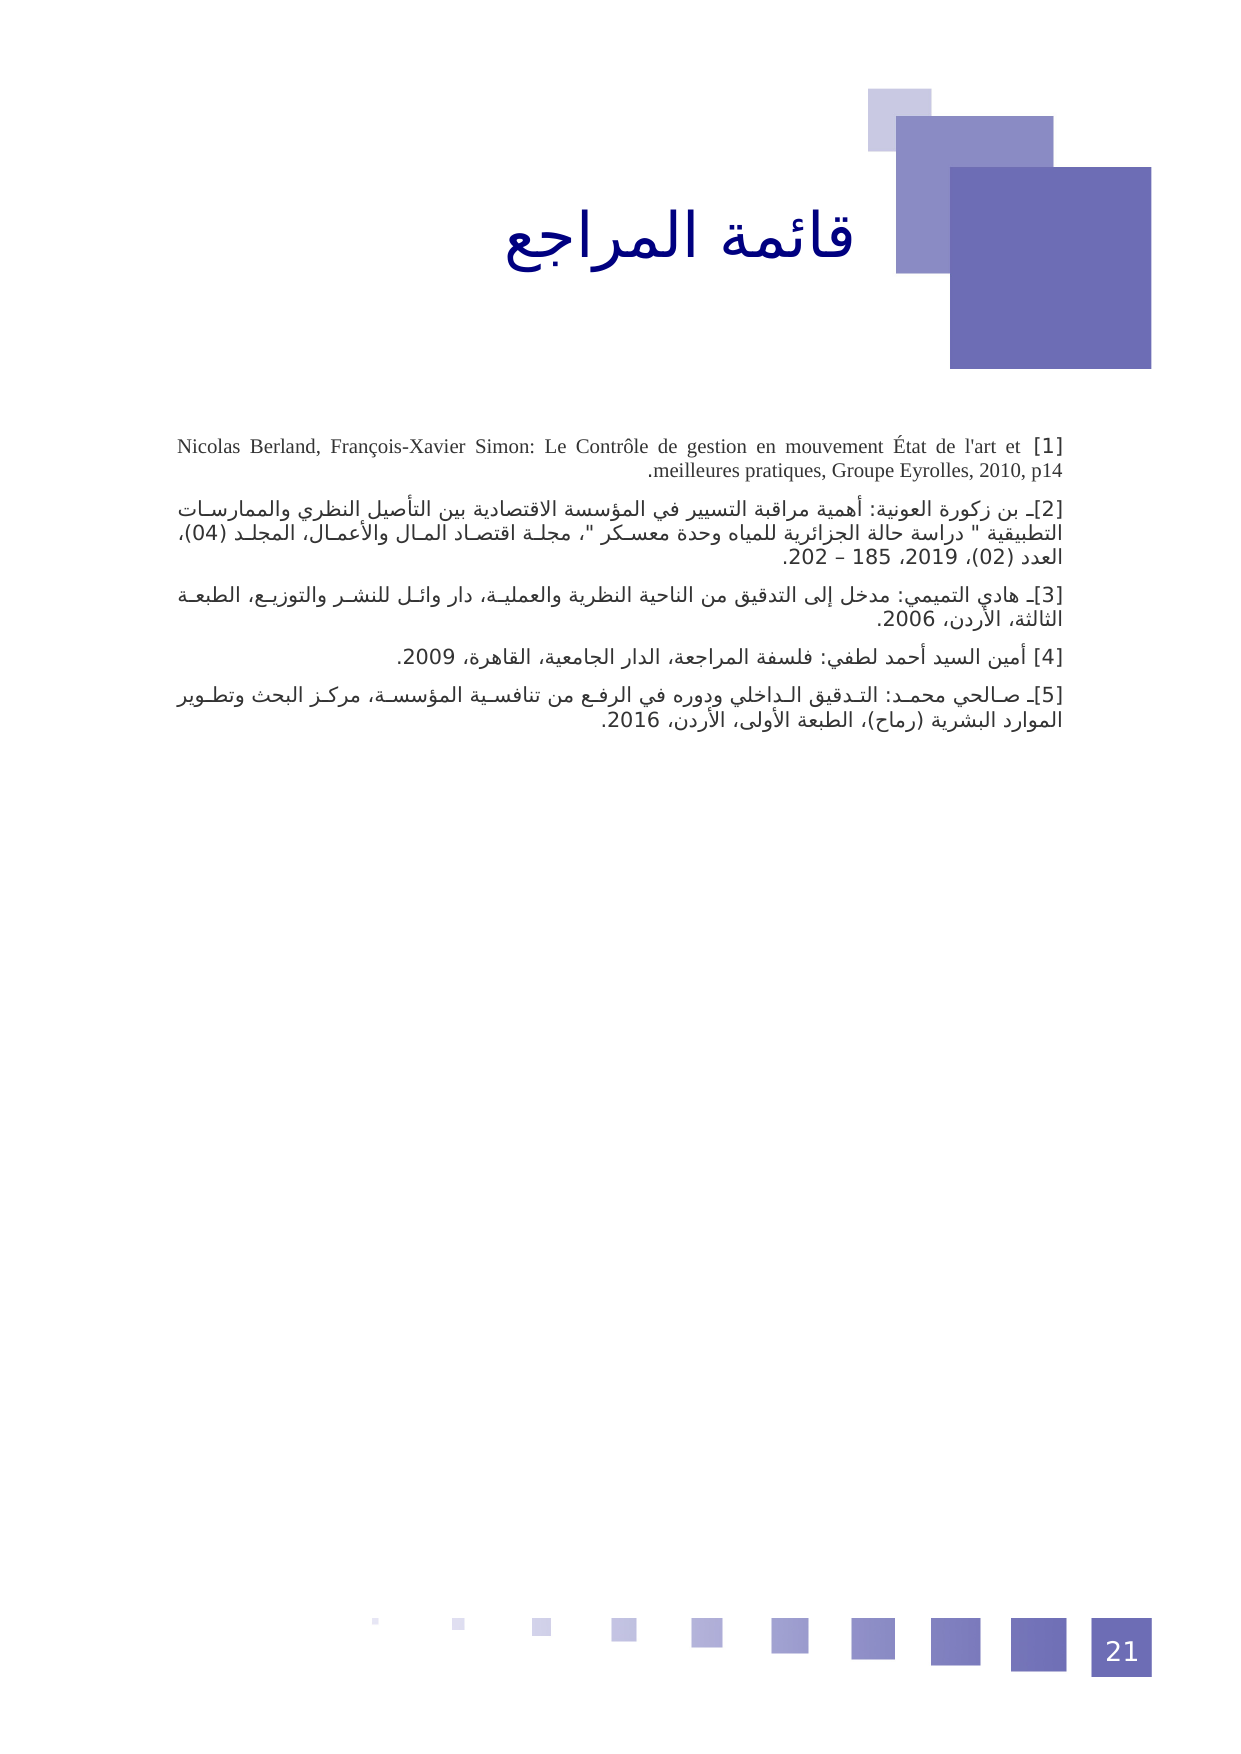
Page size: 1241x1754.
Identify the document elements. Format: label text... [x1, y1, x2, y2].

text [5] صالحي محمد: التدقيق الداخلي ودوره في الرفع من تنافسية المؤسسة، مركز البحث وتطوير الموارد البشرية (رماح)، الطبعة الأولى، الأردن، 2016. [177, 683, 1063, 732]
text [1] Nicolas Berland, François-Xavier Simon: Le Contrôle de gestion en mouvement État de l'art et meilleures pratiques, Groupe Eyrolles, 2010, p14. [177, 434, 1063, 483]
picture [177, 1618, 1152, 1677]
text [2] بن زكورة العونية: أهمية مراقبة التسيير في المؤسسة الاقتصادية بين التأصيل النظري والممارسات التطبيقية " دراسة حالة الجزائرية للمياه وحدة معسكر "، مجلة اقتصاد المال والأعمال، المجلد (04)، العدد (02)، 2019، 185 – 202. [177, 497, 1063, 569]
title قائمة المراجع [213, 199, 856, 272]
text [4] أمين السيد أحمد لطفي: فلسفة المراجعة، الدار الجامعية، القاهرة، 2009. [177, 645, 1063, 670]
picture [351, 88, 1152, 889]
text [3] هادي التميمي: مدخل إلى التدقيق من الناحية النظرية والعملية، دار وائل للنشر والتوزيع، الطبعة الثالثة، الأردن، 2006. [177, 583, 1063, 632]
